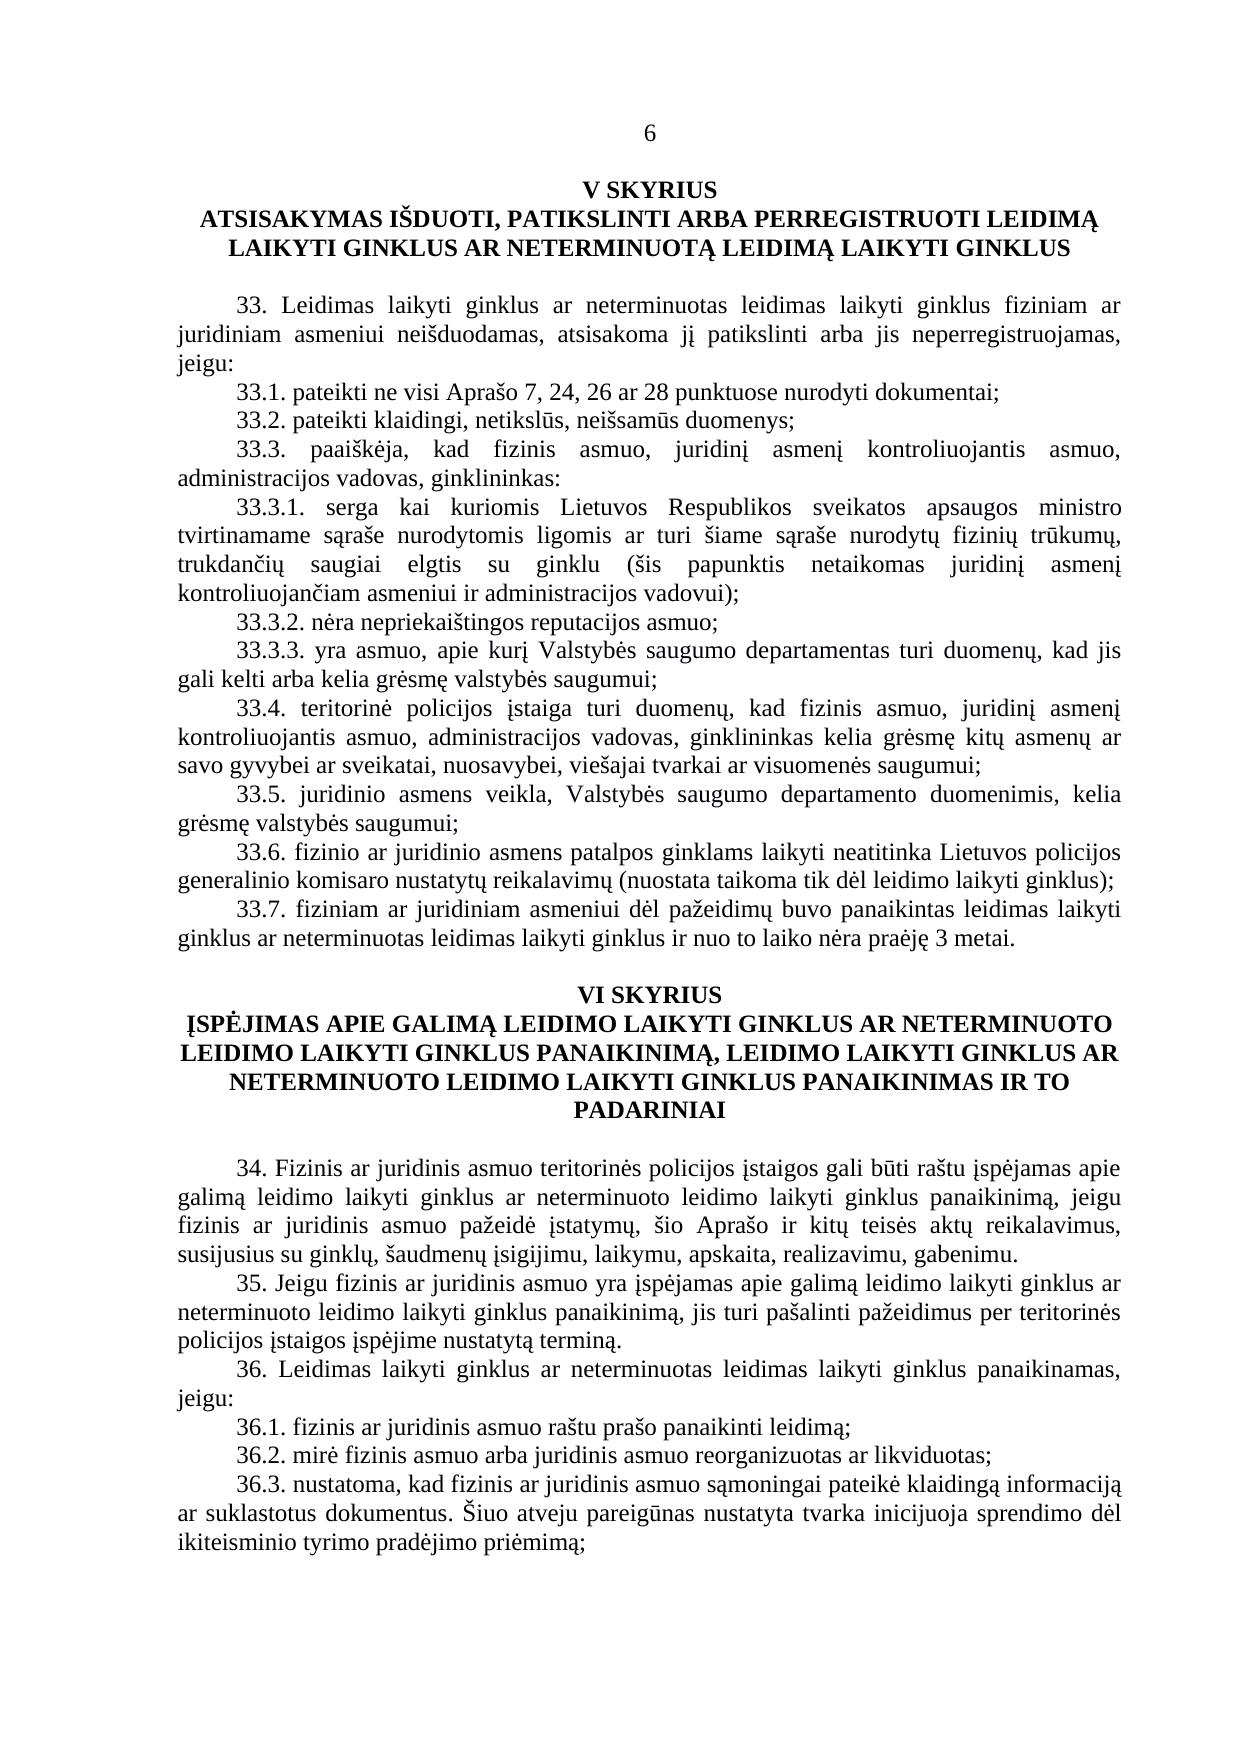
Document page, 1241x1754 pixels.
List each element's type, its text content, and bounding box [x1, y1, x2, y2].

text 33.3.3. yra asmuo, apie kurį Valstybės saugumo departamentas turi duomenų, kad jis gali kelti arba kelia grėsmę valstybės saugumui; [177, 636, 1122, 693]
text 33.7. fiziniam ar juridiniam asmeniui dėl pažeidimų buvo panaikintas leidimas laikyti ginklus ar neterminuotas leidimas laikyti ginklus ir nuo to laiko nėra praėję 3 metai. [177, 894, 1122, 952]
text 33.3.1. serga kai kuriomis Lietuvos Respublikos sveikatos apsaugos ministro tvirtinamame sąraše nurodytomis ligomis ar turi šiame sąraše nurodytų fizinių trūkumų, trukdančių saugiai elgtis su ginklu (šis papunktis netaikomas juridinį asmenį kontroliuojančiam asmeniui ir administracijos vadovui); [177, 492, 1122, 607]
text V SKYRIUS [177, 176, 1122, 204]
text 35. Jeigu fizinis ar juridinis asmuo yra įspėjamas apie galimą leidimo laikyti ginklus ar neterminuoto leidimo laikyti ginklus panaikinimą, jis turi pašalinti pažeidimus per teritorinės policijos įstaigos įspėjime nustatytą terminą. [177, 1268, 1122, 1354]
text 33.4. teritorinė policijos įstaiga turi duomenų, kad fizinis asmuo, juridinį asmenį kontroliuojantis asmuo, administracijos vadovas, ginklininkas kelia grėsmę kitų asmenų ar savo gyvybei ar sveikatai, nuosavybei, viešajai tvarkai ar visuomenės saugumui; [177, 693, 1122, 779]
text 33. Leidimas laikyti ginklus ar neterminuotas leidimas laikyti ginklus fiziniam ar juridiniam asmeniui neišduodamas, atsisakoma jį patikslinti arba jis neperregistruojamas, jeigu: [177, 291, 1122, 377]
text 36.1. fizinis ar juridinis asmuo raštu prašo panaikinti leidimą; [177, 1412, 1122, 1441]
text 36. Leidimas laikyti ginklus ar neterminuotas leidimas laikyti ginklus panaikinamas, jeigu: [177, 1354, 1122, 1412]
text 34. Fizinis ar juridinis asmuo teritorinės policijos įstaigos gali būti raštu įspėjamas apie galimą leidimo laikyti ginklus ar neterminuoto leidimo laikyti ginklus panaikinimą, jeigu fizinis ar juridinis asmuo pažeidė įstatymų, šio Aprašo ir kitų teisės aktų reikalavimus, susijusius su ginklų, šaudmenų įsigijimu, laikymu, apskaita, realizavimu, gabenimu. [177, 1153, 1122, 1268]
text ĮSPĖJIMAS APIE GALIMĄ LEIDIMO LAIKYTI GINKLUS AR NETERMINUOTO LEIDIMO LAIKYTI GINKLUS PANAIKINIMĄ, LEIDIMO LAIKYTI GINKLUS AR NETERMINUOTO LEIDIMO LAIKYTI GINKLUS PANAIKINIMAS IR TO PADARINIAI [177, 1009, 1122, 1124]
text 33.2. pateikti klaidingi, netikslūs, neišsamūs duomenys; [177, 406, 1122, 434]
text 33.3. paaiškėja, kad fizinis asmuo, juridinį asmenį kontroliuojantis asmuo, administracijos vadovas, ginklininkas: [177, 434, 1122, 492]
text ATSISAKYMAS IŠDUOTI, PATIKSLINTI ARBA PERREGISTRUOTI LEIDIMĄ LAIKYTI GINKLUS AR NETERMINUOTĄ LEIDIMĄ LAIKYTI GINKLUS [177, 204, 1122, 262]
text 33.5. juridinio asmens veikla, Valstybės saugumo departamento duomenimis, kelia grėsmę valstybės saugumui; [177, 779, 1122, 837]
text 33.1. pateikti ne visi Aprašo 7, 24, 26 ar 28 punktuose nurodyti dokumentai; [177, 377, 1122, 406]
text 36.2. mirė fizinis asmuo arba juridinis asmuo reorganizuotas ar likviduotas; [177, 1441, 1122, 1469]
text 36.3. nustatoma, kad fizinis ar juridinis asmuo sąmoningai pateikė klaidingą informaciją ar suklastotus dokumentus. Šiuo atveju pareigūnas nustatyta tvarka inicijuoja sprendimo dėl ikiteisminio tyrimo pradėjimo priėmimą; [177, 1469, 1122, 1556]
text 33.3.2. nėra nepriekaištingos reputacijos asmuo; [177, 607, 1122, 636]
text 33.6. fizinio ar juridinio asmens patalpos ginklams laikyti neatitinka Lietuvos policijos generalinio komisaro nustatytų reikalavimų (nuostata taikoma tik dėl leidimo laikyti ginklus); [177, 837, 1122, 894]
text VI SKYRIUS [177, 981, 1122, 1009]
